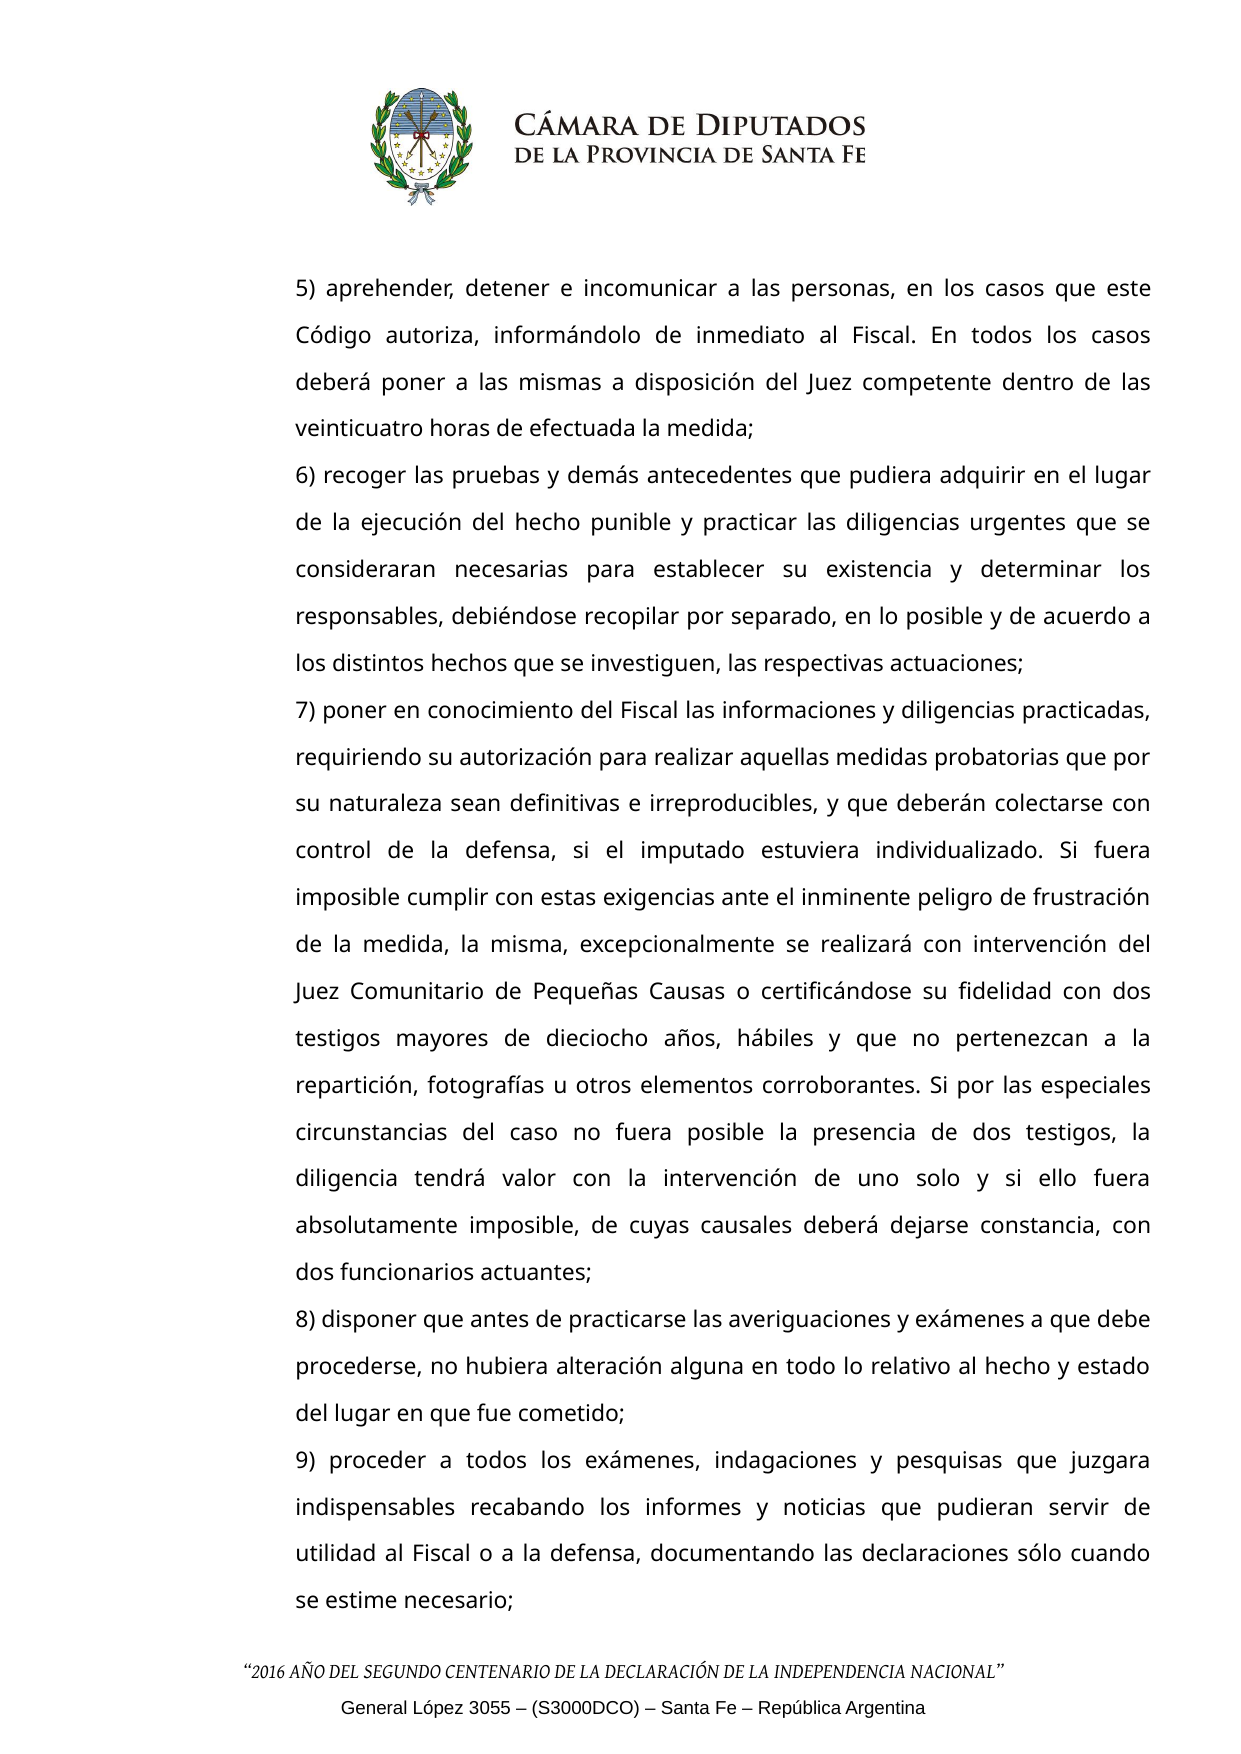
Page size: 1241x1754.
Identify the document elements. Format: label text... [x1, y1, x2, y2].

text 8) disponer que antes de practicarse las averiguaciones y exámenes a que debe procederse, no hubiera alteración alguna en todo lo relativo al hecho y estado del lugar en que fue cometido; [295, 1303, 1152, 1428]
text 5) aprehender, detener e incomunicar a las personas, en los casos que este Código autoriza, informándolo de inmediato al Fiscal. En todos los casos deberá poner a las mismas a disposición del Juez competente dentro de las veinticuatro horas de efectuada la medida; [295, 272, 1152, 443]
text 7) poner en conocimiento del Fiscal las informaciones y diligencias practicadas, requiriendo su autorización para realizar aquellas medidas probatorias que por su naturaleza sean definitivas e irreproducibles, y que deberán colectarse con control de la defensa, si el imputado estuviera individualizado. Si fuera imposible cumplir con estas exigencias ante el inminente peligro de frustración de la medida, la misma, excepcionalmente se realizará con intervención del Juez Comunitario de Pequeñas Causas o certificándose su fidelidad con dos testigos mayores de dieciocho años, hábiles y que no pertenezcan a la repartición, fotografías u otros elementos corroborantes. Si por las especiales circunstancias del caso no fuera posible la presencia de dos testigos, la diligencia tendrá valor con la intervención de uno solo y si ello fuera absolutamente imposible, de cuyas causales deberá dejarse constancia, con dos funcionarios actuantes; [295, 693, 1152, 1287]
picture [370, 88, 866, 210]
text 6) recoger las pruebas y demás antecedentes que pudiera adquirir en el lugar de la ejecución del hecho punible y practicar las diligencias urgentes que se consideraran necesarias para establecer su existencia y determinar los responsables, debiéndose recopilar por separado, en lo posible y de acuerdo a los distintos hechos que se investiguen, las respectivas actuaciones; [295, 459, 1152, 678]
text 9) proceder a todos los exámenes, indagaciones y pesquisas que juzgara indispensables recabando los informes y noticias que pudieran servir de utilidad al Fiscal o a la defensa, documentando las declaraciones sólo cuando se estime necesario; [295, 1443, 1152, 1615]
